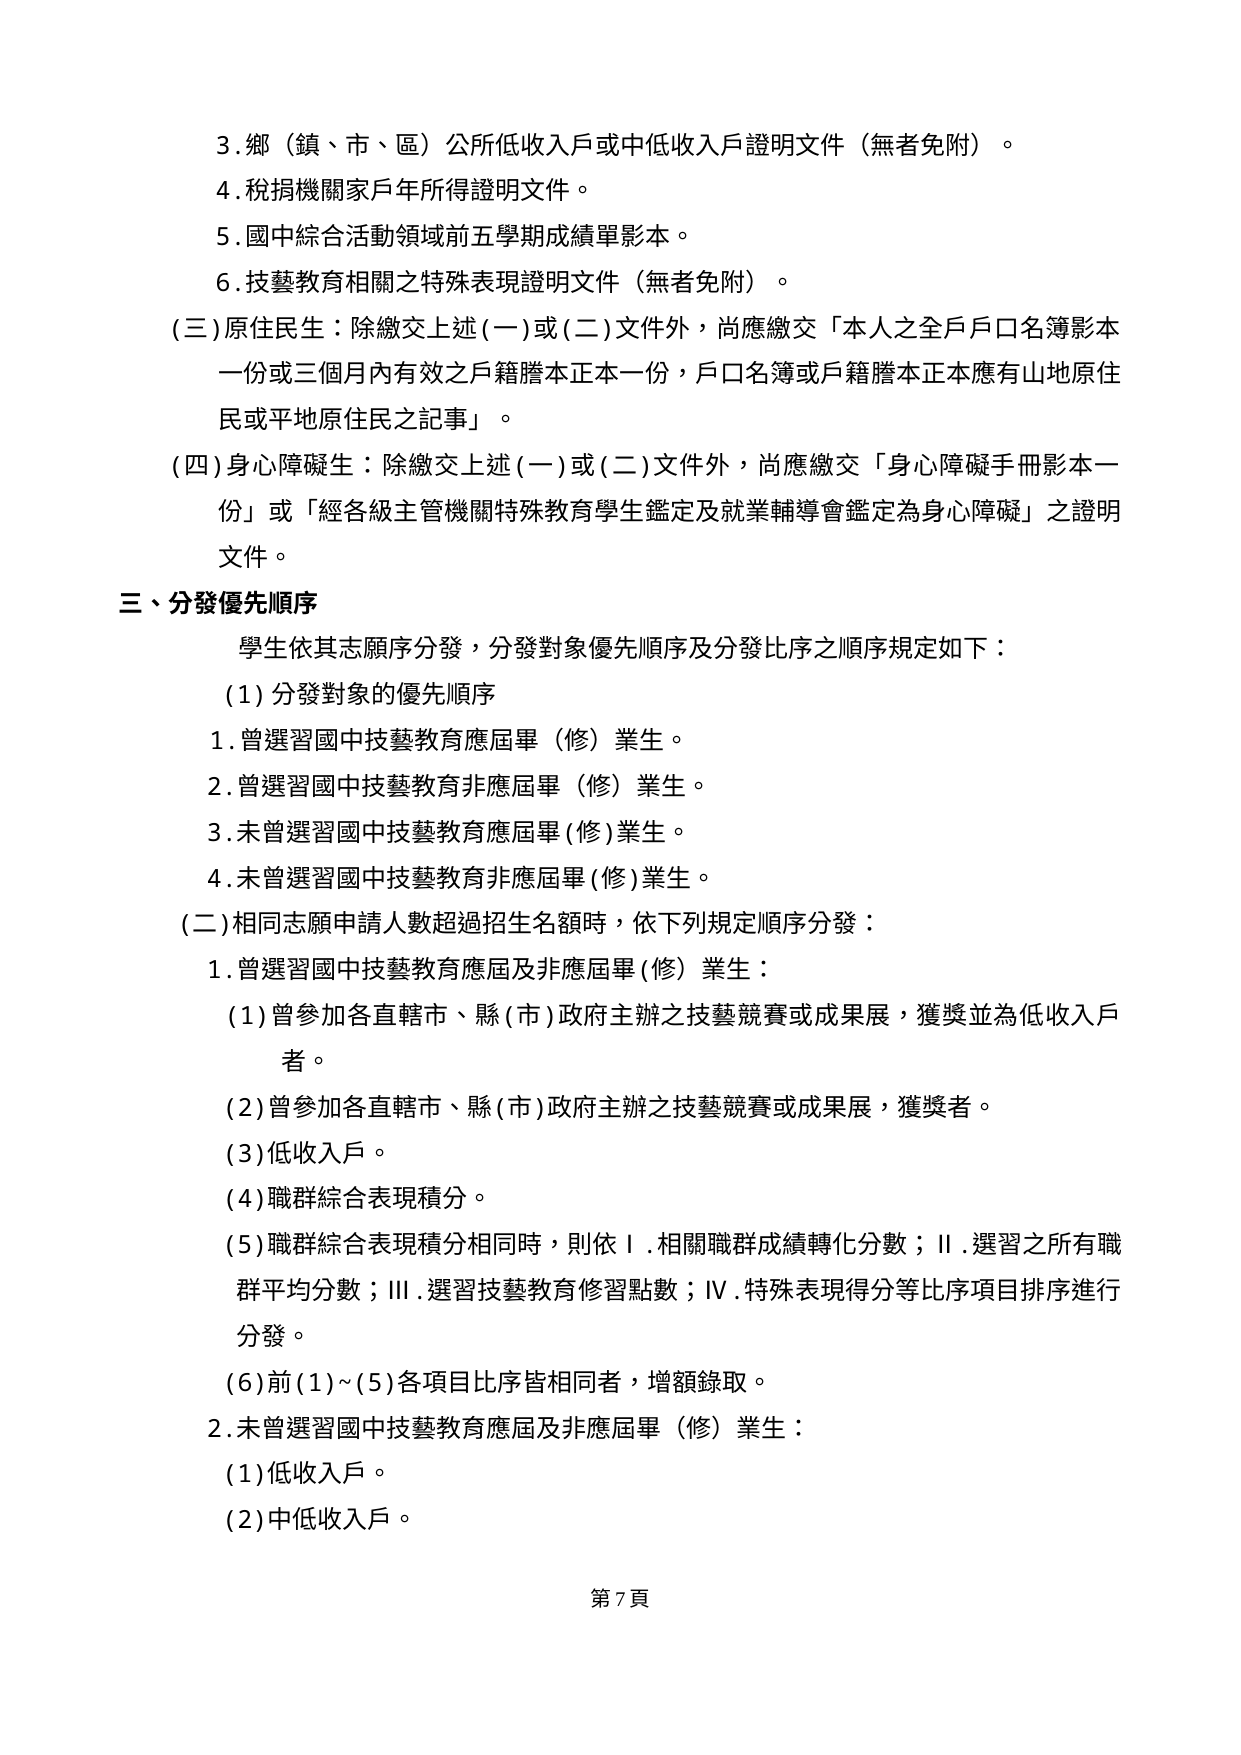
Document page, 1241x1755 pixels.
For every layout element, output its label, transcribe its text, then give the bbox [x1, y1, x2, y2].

text 學生依其志願序分發，分發對象優先順序及分發比序之順序規定如下： [118, 621, 1122, 667]
text 4.稅捐機關家戶年所得證明文件。 [165, 164, 1122, 209]
text (1)低收入戶。 [177, 1446, 1122, 1492]
text (四)身心障礙生：除繳交上述(一)或(二)文件外，尚應繳交「身心障礙手冊影本一份」或「經各級主管機關特殊教育學生鑑定及就業輔導會鑑定為身心障礙」之證明文件。 [168, 438, 1122, 575]
text (2)中低收入戶。 [177, 1492, 1122, 1538]
text (二)相同志願申請人數超過招生名額時，依下列規定順序分發： [177, 896, 1122, 942]
text (三)原住民生：除繳交上述(一)或(二)文件外，尚應繳交「本人之全戶戶口名簿影本一份或三個月內有效之戶籍謄本正本一份，戶口名簿或戶籍謄本正本應有山地原住民或平地原住民之記事」。 [168, 300, 1122, 438]
text (1)曾參加各直轄市、縣(市)政府主辦之技藝競賽或成果展，獲獎並為低收入戶者。 [177, 988, 1122, 1079]
text 1.曾選習國中技藝教育應屆畢（修）業生。 [172, 713, 1122, 759]
text 3.鄉（鎮、市、區）公所低收入戶或中低收入戶證明文件（無者免附）。 [165, 118, 1122, 164]
text 5.國中綜合活動領域前五學期成績單影本。 [165, 209, 1122, 254]
text 1.曾選習國中技藝教育應屆及非應屆畢(修）業生： [207, 942, 1122, 988]
text 3.未曾選習國中技藝教育應屆畢(修)業生。 [207, 804, 1122, 850]
text 2.未曾選習國中技藝教育應屆及非應屆畢（修）業生： [118, 1400, 1122, 1446]
text (4)職群綜合表現積分。 [177, 1171, 1122, 1217]
text 三、分發優先順序 [118, 575, 1122, 621]
text (2)曾參加各直轄市、縣(市)政府主辦之技藝競賽或成果展，獲獎者。 [177, 1079, 1122, 1125]
text 6.技藝教育相關之特殊表現證明文件（無者免附）。 [165, 254, 1122, 300]
text 2.曾選習國中技藝教育非應屆畢（修）業生。 [207, 759, 1122, 804]
list 分發對象的優先順序 [222, 667, 1122, 713]
text 4.未曾選習國中技藝教育非應屆畢(修)業生。 [207, 850, 1122, 896]
text (3)低收入戶。 [177, 1125, 1122, 1171]
text (5)職群綜合表現積分相同時，則依Ⅰ.相關職群成績轉化分數；Ⅱ.選習之所有職群平均分數；Ⅲ.選習技藝教育修習點數；Ⅳ.特殊表現得分等比序項目排序進行分發。 [177, 1217, 1122, 1354]
text (6)前(1)~(5)各項目比序皆相同者，增額錄取。 [177, 1354, 1122, 1400]
